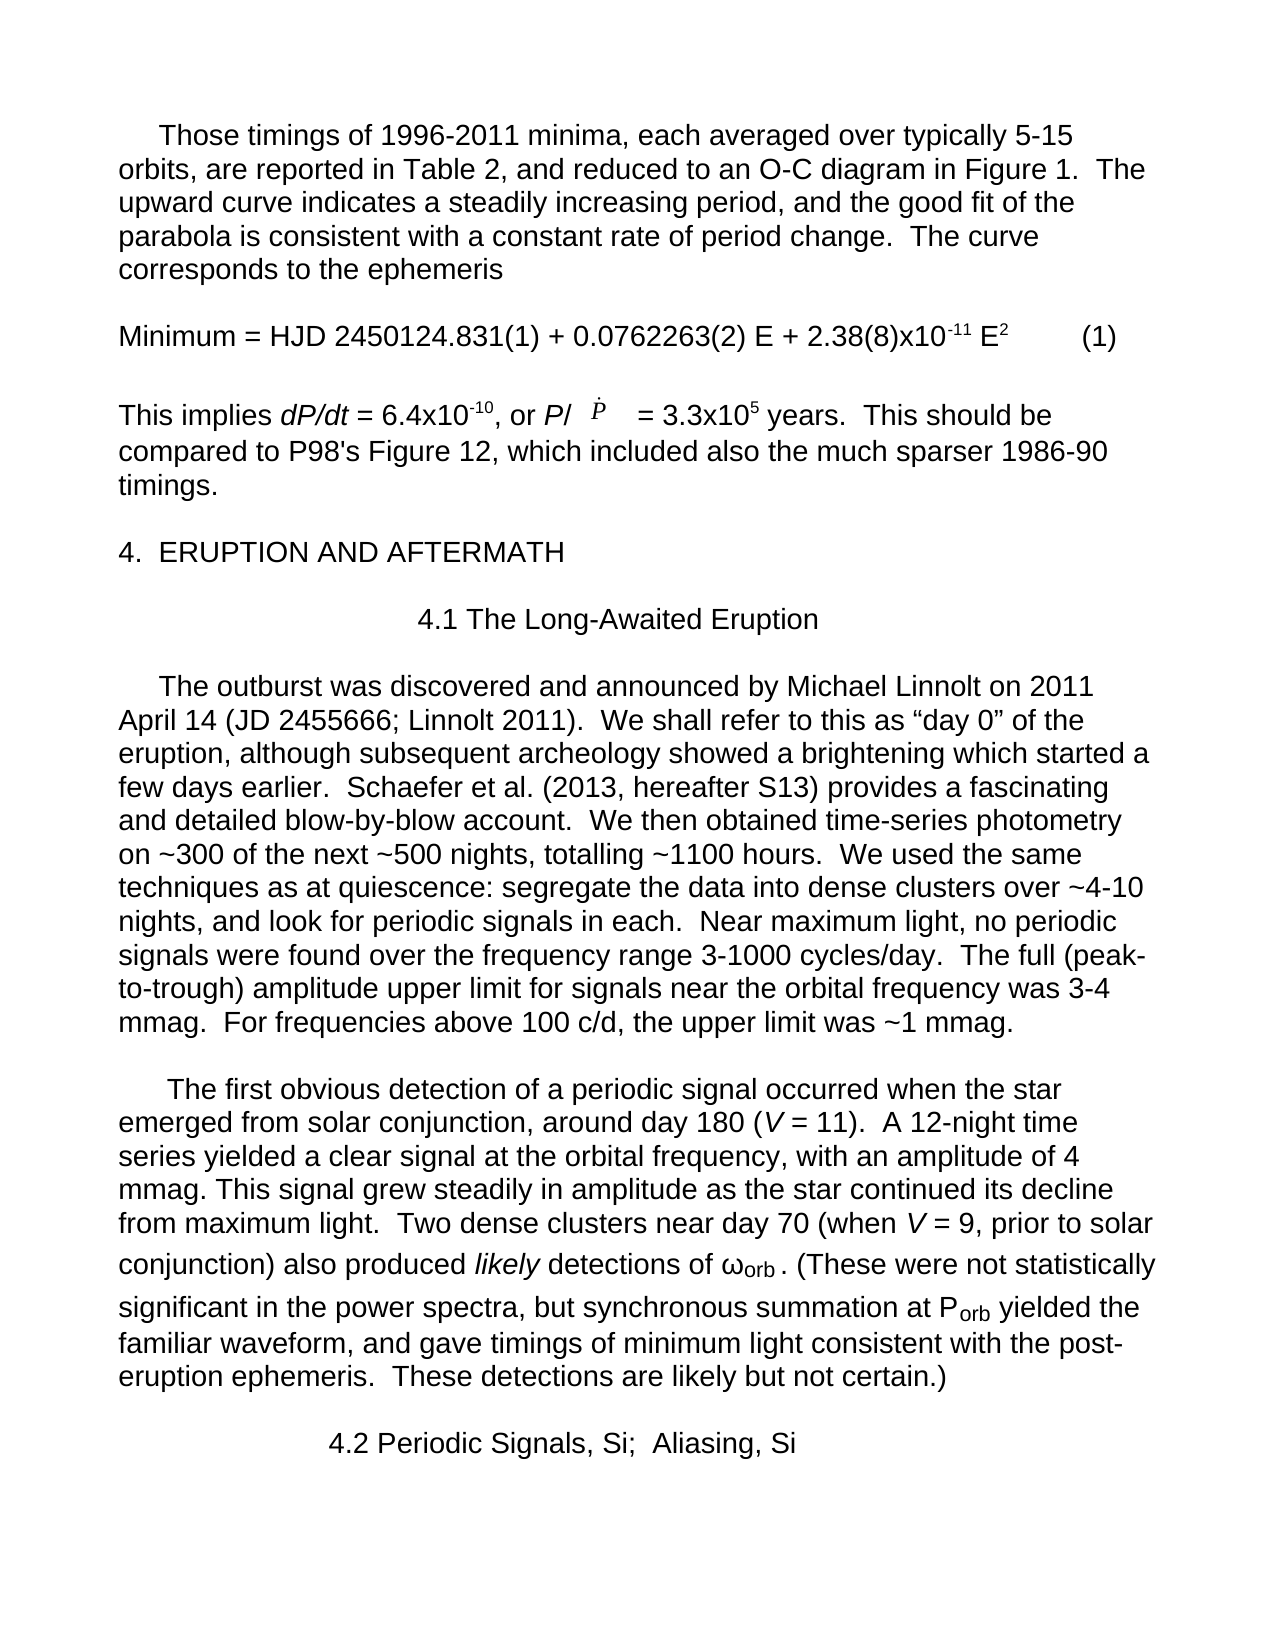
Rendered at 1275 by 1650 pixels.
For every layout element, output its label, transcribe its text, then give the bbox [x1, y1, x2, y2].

text This implies dP/dt = 6.4x10-10, or P/ = 3.3x105 years. This should be compared to P98's Figure 12, which included also the much sparser 1986-90 timings. [118, 386, 1157, 501]
text The first obvious detection of a periodic signal occurred when the star emerged from solar conjunction, around day 180 (V = 11). A 12-night time series yielded a clear signal at the orbital frequency, with an amplitude of 4 mmag. This signal grew steadily in amplitude as the star continued its decline from maximum light. Two dense clusters near day 70 (when V = 9, prior to solar conjunction) also produced likely detections of ωorb . (These were not statistically significant in the power spectra, but synchronous summation at Porb yielded the familiar waveform, and gave timings of minimum light consistent with the post-eruption ephemeris. These detections are likely but not certain.) [118, 1072, 1157, 1393]
text 4.1 The Long-Awaited Eruption [118, 602, 1157, 636]
text 4.2 Periodic Signals, Si; Aliasing, Si [118, 1426, 1157, 1460]
text 4. ERUPTION AND AFTERMATH [118, 535, 1157, 568]
text Those timings of 1996-2011 minima, each averaged over typically 5-15 orbits, are reported in Table 2, and reduced to an O-C diagram in Figure 1. The upward curve indicates a steadily increasing period, and the good fit of the parabola is consistent with a constant rate of period change. The curve corresponds to the ephemeris [118, 118, 1157, 286]
text Minimum = HJD 2450124.831(1) + 0.0762263(2) E + 2.38(8)x10-11 E2 (1) [118, 319, 1157, 353]
text The outburst was discovered and announced by Michael Linnolt on 2011 April 14 (JD 2455666; Linnolt 2011). We shall refer to this as “day 0” of the eruption, although subsequent archeology showed a brightening which started a few days earlier. Schaefer et al. (2013, hereafter S13) provides a fascinating and detailed blow-by-blow account. We then obtained time-series photometry on ~300 of the next ~500 nights, totalling ~1100 hours. We used the same techniques as at quiescence: segregate the data into dense clusters over ~4-10 nights, and look for periodic signals in each. Near maximum light, no periodic signals were found over the frequency range 3-1000 cycles/day. The full (peak-to-trough) amplitude upper limit for signals near the orbital frequency was 3-4 mmag. For frequencies above 100 c/d, the upper limit was ~1 mmag. [118, 669, 1157, 1038]
